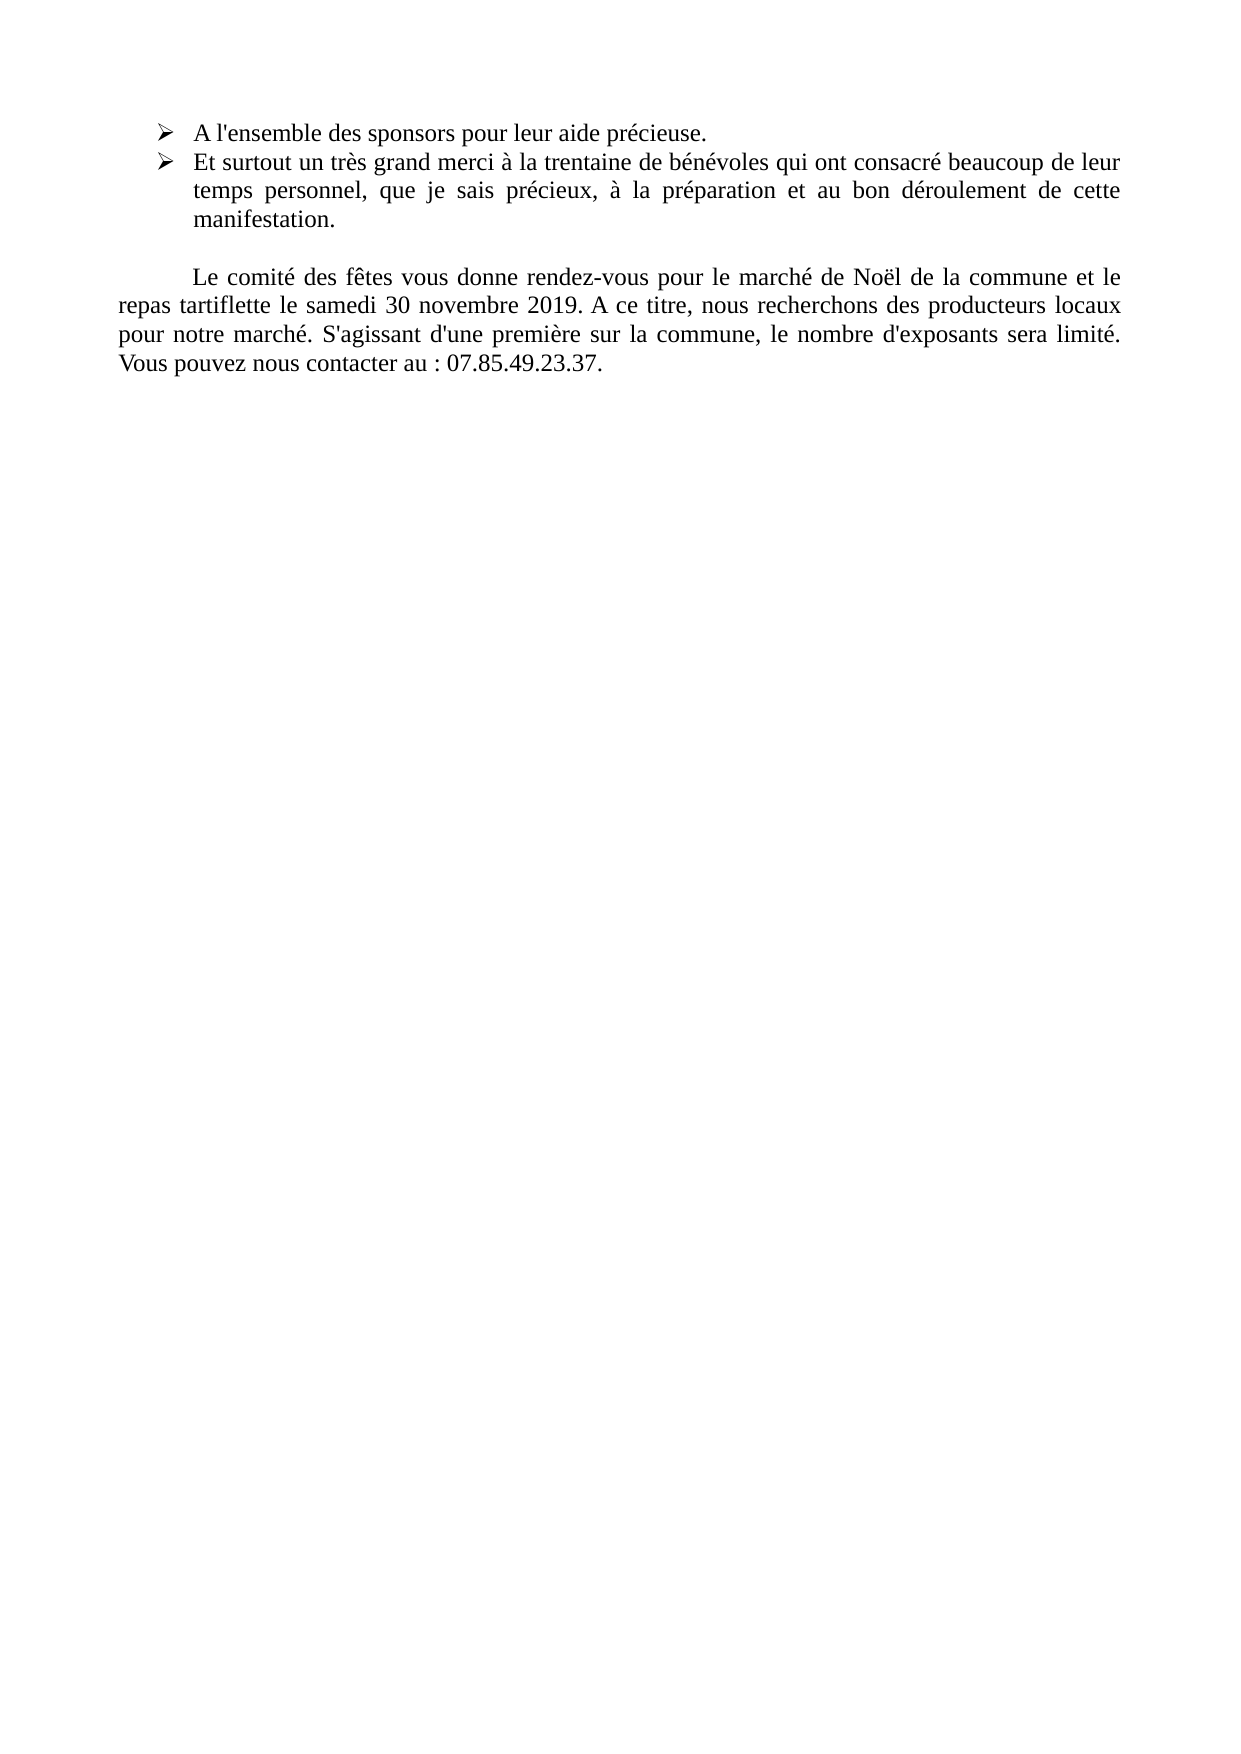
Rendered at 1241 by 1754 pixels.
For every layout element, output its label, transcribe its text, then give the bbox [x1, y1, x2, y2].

text Le comité des fêtes vous donne rendez-vous pour le marché de Noël de la commune et le repas tartiflette le samedi 30 novembre 2019. A ce titre, nous recherchons des producteurs locaux pour notre marché. S'agissant d'une première sur la commune, le nombre d'exposants sera limité. Vous pouvez nous contacter au : 07.85.49.23.37. [118, 262, 1122, 377]
list Et surtout un très grand merci à la trentaine de bénévoles qui ont consacré beaucoup de leur temps personnel, que je sais précieux, à la préparation et au bon déroulement de cette manifestation. [156, 147, 1122, 233]
list A l'ensemble des sponsors pour leur aide précieuse. [156, 118, 1122, 147]
